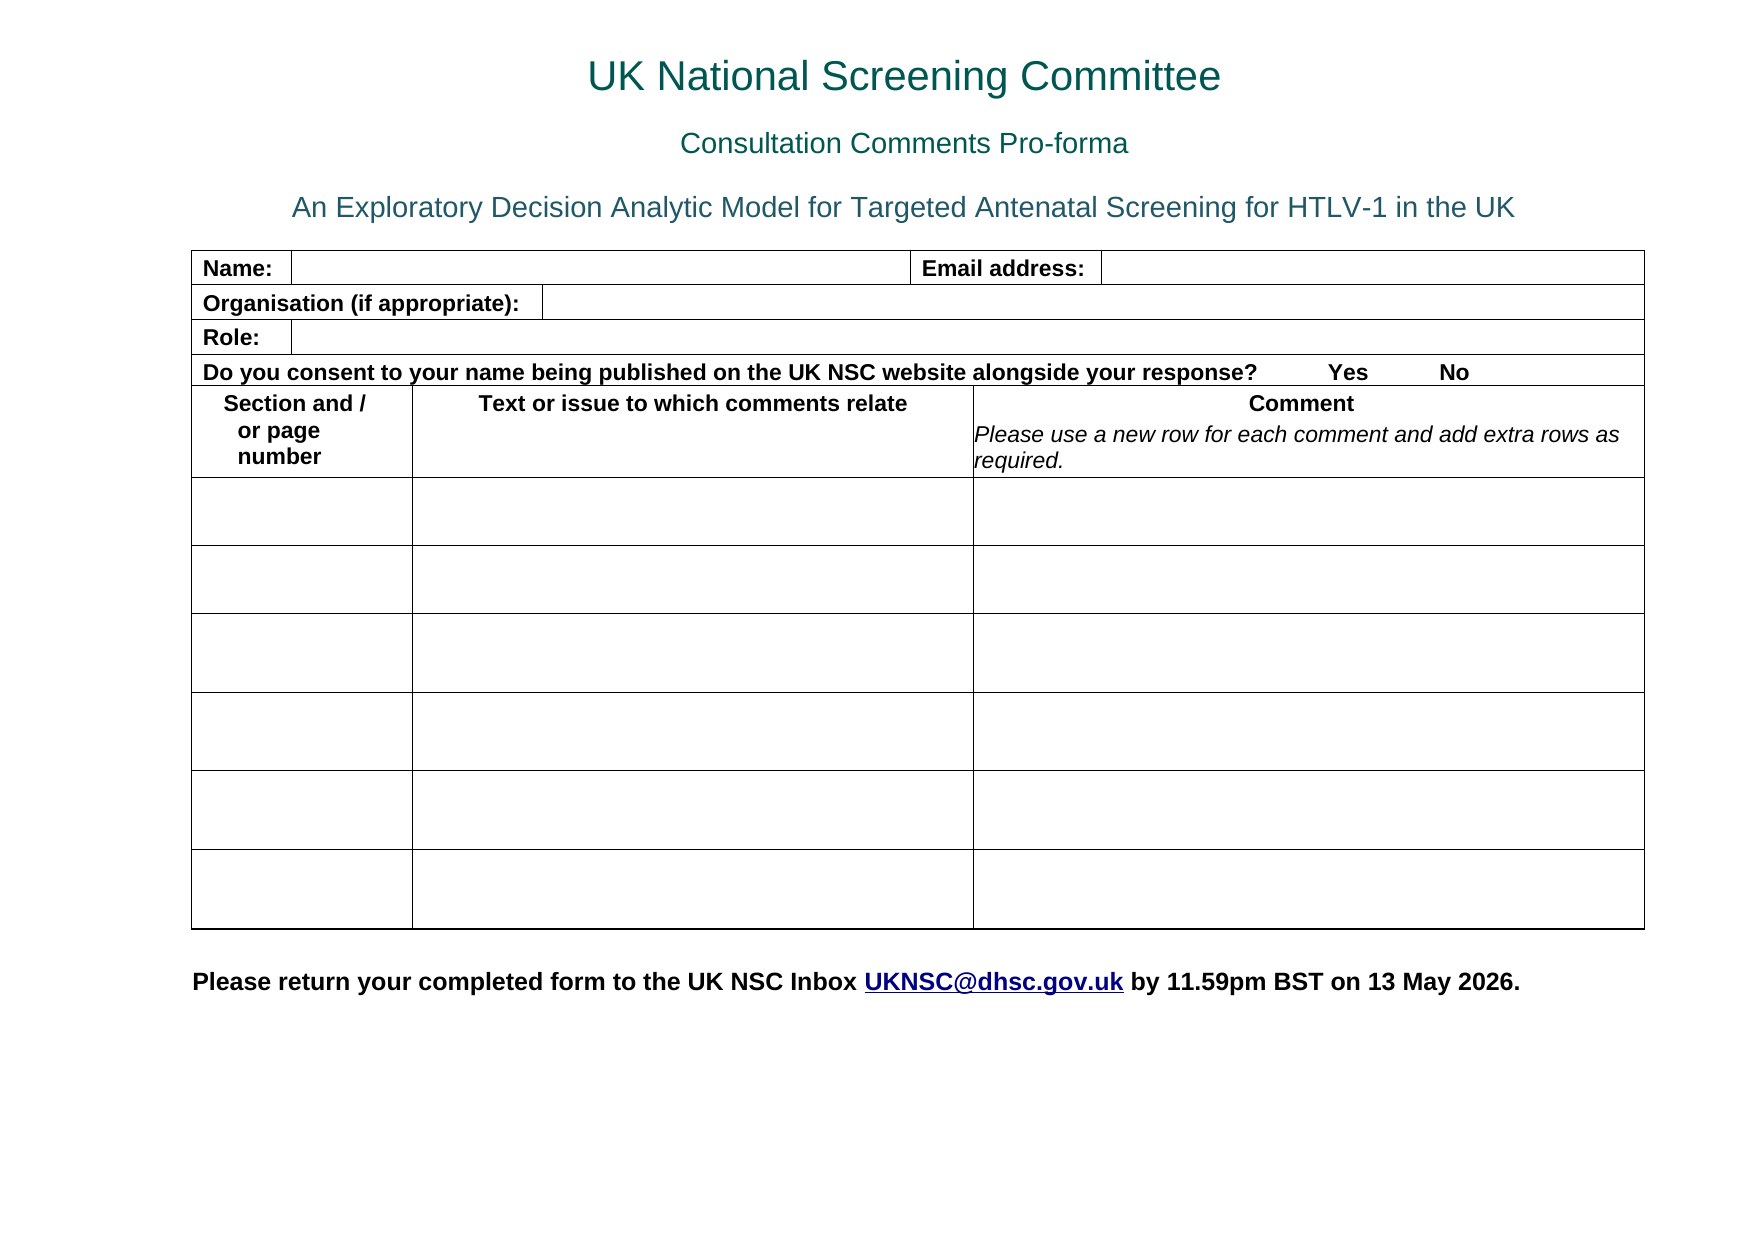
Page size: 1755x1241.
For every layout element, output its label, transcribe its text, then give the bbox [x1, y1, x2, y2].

table_cell [974, 546, 1644, 613]
table_cell [413, 546, 973, 613]
table_cell Do you consent to your name being published on the UK NSC website alongside your response? Yes No [192, 355, 1644, 385]
table_header Section and / or page number [192, 386, 412, 477]
table_cell [543, 285, 1644, 319]
table_cell [974, 614, 1644, 692]
table_cell [192, 850, 412, 928]
table_cell [192, 546, 412, 613]
table_header Email address: [911, 251, 1101, 284]
table_cell [413, 771, 973, 849]
subtitle UK National Screening Committee [192, 51, 1617, 99]
table_cell [413, 850, 973, 928]
table_cell [192, 771, 412, 849]
table_cell [192, 614, 412, 692]
table_cell [974, 771, 1644, 849]
table_cell [974, 478, 1644, 545]
table_cell [192, 693, 412, 770]
table_cell Organisation (if appropriate): [192, 285, 542, 319]
table_cell [192, 478, 412, 545]
table_header Comment Please use a new row for each comment and add extra rows as required. [974, 386, 1644, 477]
table_cell [413, 614, 973, 692]
table_cell [974, 850, 1644, 928]
subtitle An Exploratory Decision Analytic Model for Targeted Antenatal Screening for HTLV-1 in the UK [192, 190, 1617, 223]
table_cell [974, 693, 1644, 770]
table_cell Role: [192, 320, 291, 354]
table_header Text or issue to which comments relate [413, 386, 973, 477]
table_cell [292, 320, 1644, 354]
table_header [1102, 251, 1644, 284]
table_header [292, 251, 910, 284]
table_header Name: [192, 251, 291, 284]
subtitle Consultation Comments Pro-forma [192, 126, 1617, 159]
table_cell [413, 693, 973, 770]
table_cell [413, 478, 973, 545]
text Please return your completed form to the UK NSC Inbox UKNSC@dhsc.gov.uk by 11.59pm BST on 13 May 2026. [192, 967, 1617, 995]
